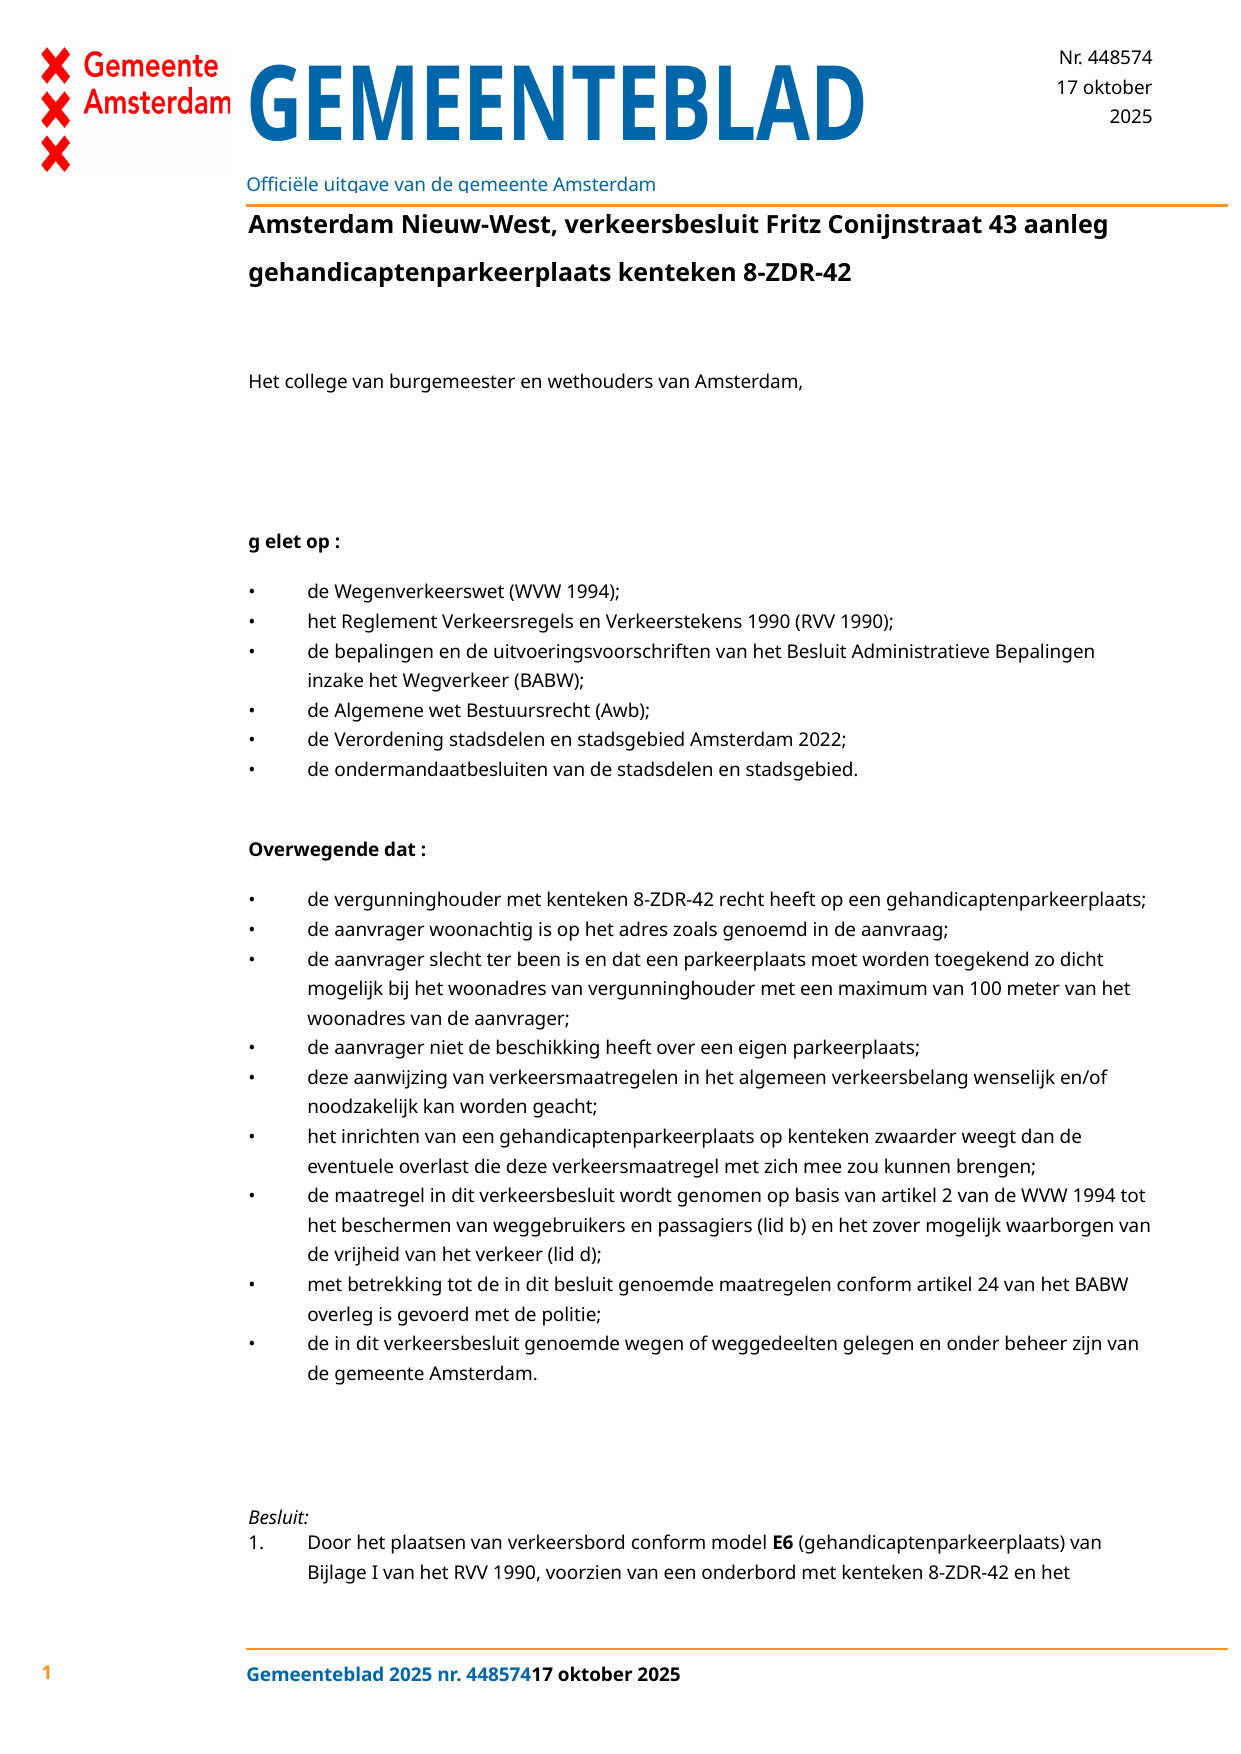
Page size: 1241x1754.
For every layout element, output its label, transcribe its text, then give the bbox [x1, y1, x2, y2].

text Overwegende dat : [248, 836, 1152, 862]
picture [41, 47, 231, 172]
text Besluit: [248, 1504, 1152, 1529]
list met betrekking tot de in dit besluit genoemde maatregelen conform artikel 24 van het BABW overleg is gevoerd met de politie; [248, 1271, 1152, 1326]
list de Algemene wet Bestuursrecht (Awb); [248, 697, 1152, 723]
list Door het plaatsen van verkeersbord conform model E6 (gehandicaptenparkeerplaats) van Bijlage I van het RVV 1990, voorzien van een onderbord met kenteken 8-ZDR-42 en het [248, 1529, 1152, 1585]
list het inrichten van een gehandicaptenparkeerplaats op kenteken zwaarder weegt dan de eventuele overlast die deze verkeersmaatregel met zich mee zou kunnen brengen; [248, 1123, 1152, 1178]
list de in dit verkeersbesluit genoemde wegen of weggedeelten gelegen en onder beheer zijn van de gemeente Amsterdam. [248, 1330, 1152, 1386]
text g elet op : [248, 528, 1152, 554]
list de ondermandaatbesluiten van de stadsdelen en stadsgebied. [248, 756, 1152, 782]
list deze aanwijzing van verkeersmaatregelen in het algemeen verkeersbelang wenselijk en/of noodzakelijk kan worden geacht; [248, 1064, 1152, 1119]
list de maatregel in dit verkeersbesluit wordt genomen op basis van artikel 2 van de WVW 1994 tot het beschermen van weggebruikers en passagiers (lid b) en het zover mogelijk waarborgen van de vrijheid van het verkeer (lid d); [248, 1182, 1152, 1267]
list de aanvrager woonachtig is op het adres zoals genoemd in de aanvraag; [248, 916, 1152, 942]
list de Verordening stadsdelen en stadsgebied Amsterdam 2022; [248, 727, 1152, 752]
list de bepalingen en de uitvoeringsvoorschriften van het Besluit Administratieve Bepalingen inzake het Wegverkeer (BABW); [248, 638, 1152, 693]
list de Wegenverkeerswet (WVW 1994); [248, 579, 1152, 604]
list het Reglement Verkeersregels en Verkeerstekens 1990 (RVV 1990); [248, 608, 1152, 634]
list de aanvrager niet de beschikking heeft over een eigen parkeerplaats; [248, 1034, 1152, 1060]
text Amsterdam Nieuw-West, verkeersbesluit Fritz Conijnstraat 43 aanleg gehandicaptenparkeerplaats kenteken 8-ZDR-42 [248, 207, 1152, 288]
text Het college van burgemeester en wethouders van Amsterdam, [248, 368, 1152, 394]
list de vergunninghouder met kenteken 8-ZDR-42 recht heeft op een gehandicaptenparkeerplaats; [248, 887, 1152, 912]
list de aanvrager slecht ter been is en dat een parkeerplaats moet worden toegekend zo dicht mogelijk bij het woonadres van vergunninghouder met een maximum van 100 meter van het woonadres van de aanvrager; [248, 946, 1152, 1031]
